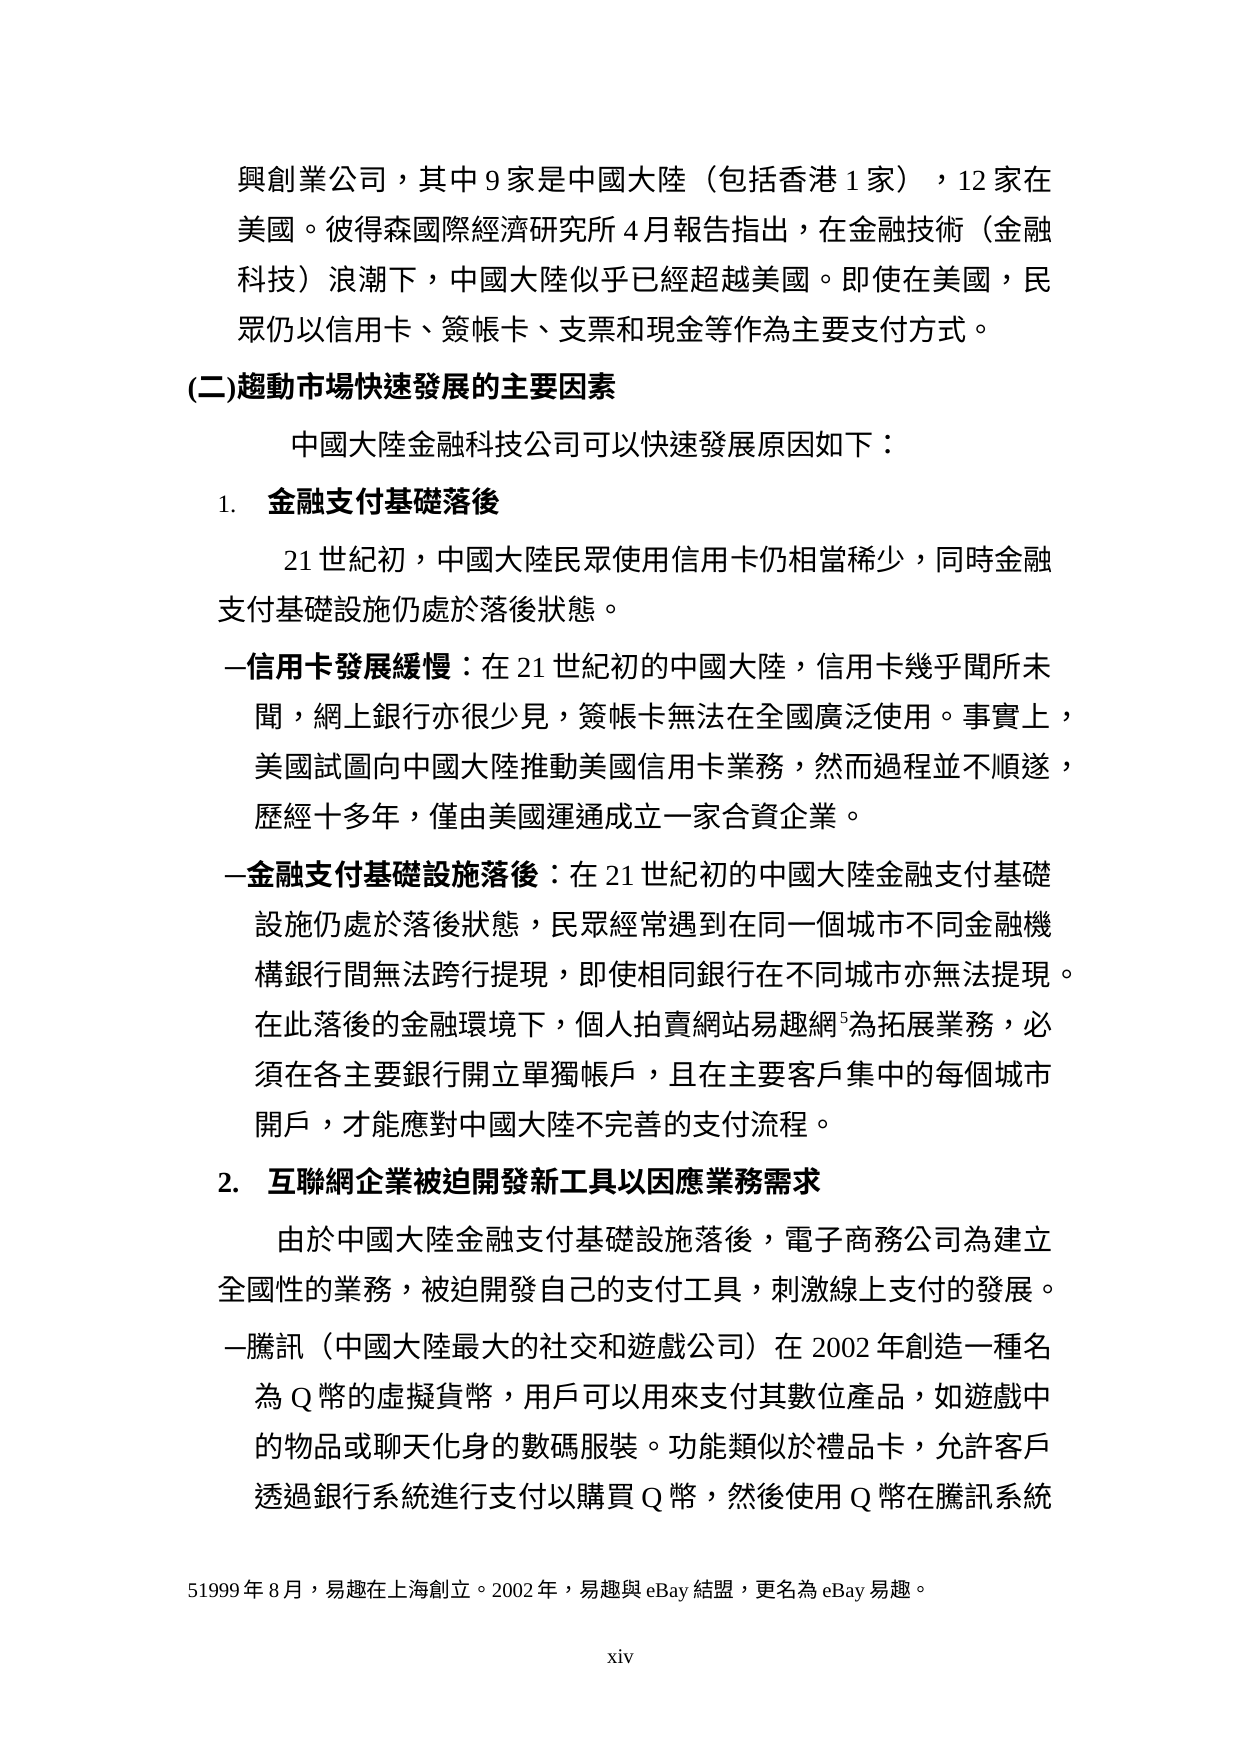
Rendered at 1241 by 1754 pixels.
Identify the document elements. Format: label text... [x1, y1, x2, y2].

text ─信用卡發展緩慢：在21世紀初的中國大陸，信用卡幾乎聞所未聞，網上銀行亦很少見，簽帳卡無法在全國廣泛使用。事實上，美國試圖向中國大陸推動美國信用卡業務，然而過程並不順遂，歷經十多年，僅由美國運通成立一家合資企業。 [225, 637, 1053, 837]
text ─金融支付基礎設施落後：在21世紀初的中國大陸金融支付基礎設施仍處於落後狀態，民眾經常遇到在同一個城市不同金融機構銀行間無法跨行提現，即使相同銀行在不同城市亦無法提現。在此落後的金融環境下，個人拍賣網站易趣網為拓展業務，必須在各主要銀行開立單獨帳戶，且在主要客戶集中的每個城市開戶，才能應對中國大陸不完善的支付流程。 [225, 845, 1053, 1145]
list 互聯網企業被迫開發新工具以因應業務需求 [217, 1152, 1053, 1202]
text ─騰訊（中國大陸最大的社交和遊戲公司）在2002年創造一種名為 Q幣的虛擬貨幣，用戶可以用來支付其數位產品，如遊戲中的物品或聊天化身的數碼服裝。功能類似於禮品卡，允許客戶透過銀行系統進行支付以購買Q幣，然後使用Q幣在騰訊系統 [225, 1317, 1053, 1517]
text 1999年8月，易趣在上海創立。2002年，易趣與eBay結盟，更名為eBay易趣。 [187, 1574, 1053, 1604]
list 金融支付基礎落後 [217, 472, 1053, 522]
text 由於中國大陸金融支付基礎設施落後，電子商務公司為建立全國性的業務，被迫開發自己的支付工具，刺激線上支付的發展。 [217, 1210, 1053, 1310]
list 趨動市場快速發展的主要因素 [187, 357, 1053, 407]
text 21世紀初，中國大陸民眾使用信用卡仍相當稀少，同時金融支付基礎設施仍處於落後狀態。 [217, 530, 1053, 630]
list 興創業公司，其中9家是中國大陸（包括香港1家），12家在美國。彼得森國際經濟研究所4月報告指出，在金融技術（金融科技）浪潮下，中國大陸似乎已經超越美國。即使在美國，民眾仍以信用卡、簽帳卡、支票和現金等作為主要支付方式。 [187, 150, 1053, 350]
text 中國大陸金融科技公司可以快速發展原因如下： [232, 415, 1053, 465]
